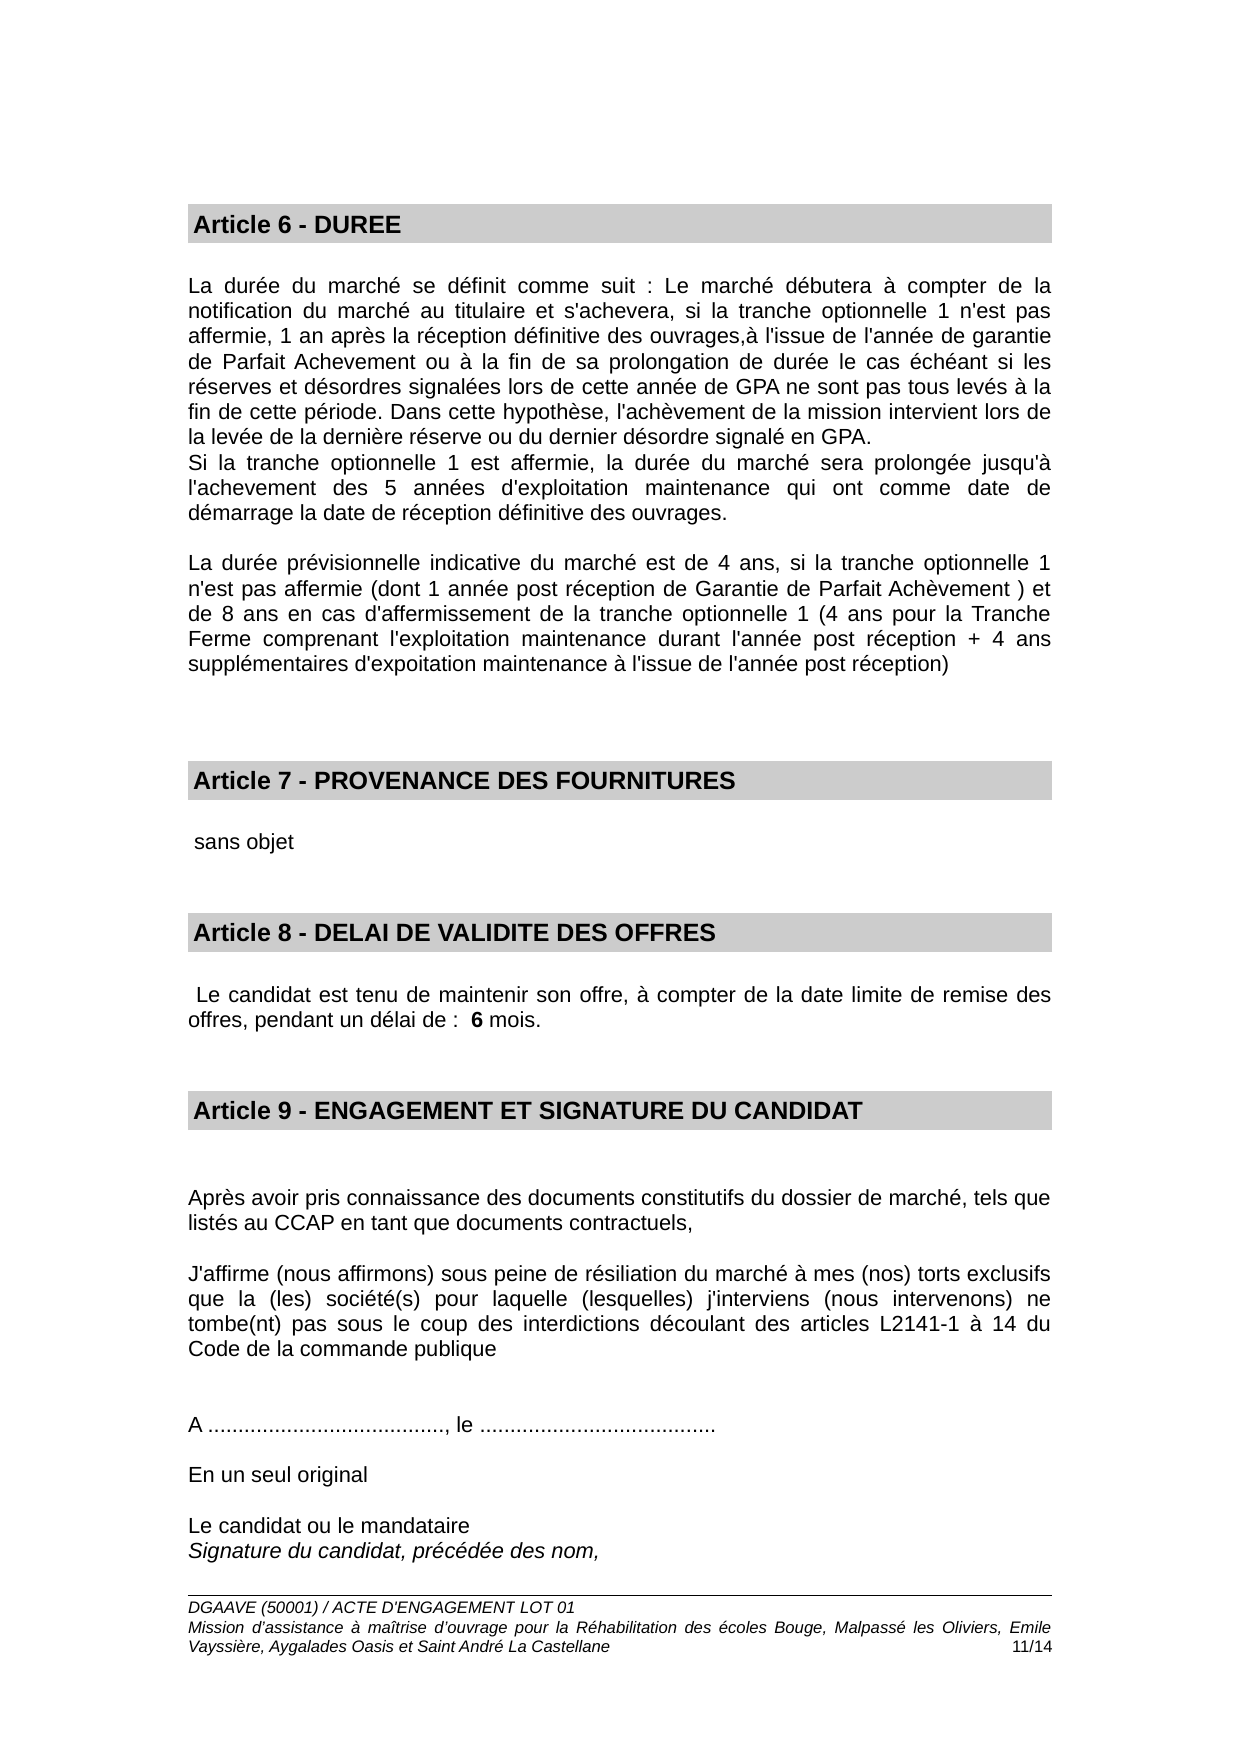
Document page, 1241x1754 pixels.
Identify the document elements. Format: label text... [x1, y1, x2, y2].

text Si la tranche optionnelle 1 est affermie, la durée du marché sera prolongée jusqu'à l'achevement des 5 années d'exploitation maintenance qui ont comme date de démarrage la date de réception définitive des ouvrages. [188, 449, 1052, 525]
text Le candidat ou le mandataire [188, 1513, 1052, 1538]
text J'affirme (nous affirmons) sous peine de résiliation du marché à mes (nos) torts exclusifs que la (les) société(s) pour laquelle (lesquelles) j'interviens (nous intervenons) ne tombe(nt) pas sous le coup des interdictions découlant des articles L2141-1 à 14 du Code de la commande publique [188, 1261, 1052, 1361]
text La durée prévisionnelle indicative du marché est de 4 ans, si la tranche optionnelle 1 n'est pas affermie (dont 1 année post réception de Garantie de Parfait Achèvement ) et de 8 ans en cas d'affermissement de la tranche optionnelle 1 (4 ans pour la Tranche Ferme comprenant l'exploitation maintenance durant l'année post réception + 4 ans supplémentaires d'expoitation maintenance à l'issue de l'année post réception) [188, 550, 1052, 676]
text A ......................................., le ....................................... [188, 1412, 1052, 1437]
subtitle DELAI DE VALIDITE DES OFFRES [190, 916, 1050, 950]
subtitle ENGAGEMENT ET SIGNATURE DU CANDIDAT [190, 1093, 1050, 1128]
subtitle DUREE [190, 207, 1050, 241]
subtitle PROVENANCE DES FOURNITURES [190, 763, 1050, 797]
text Le candidat est tenu de maintenir son offre, à compter de la date limite de remise des offres, pendant un délai de : 6 mois. [188, 982, 1052, 1032]
text La durée du marché se définit comme suit : Le marché débutera à compter de la notification du marché au titulaire et s'achevera, si la tranche optionnelle 1 n'est pas affermie, 1 an après la réception définitive des ouvrages,à l'issue de l'année de garantie de Parfait Achevement ou à la fin de sa prolongation de durée le cas échéant si les réserves et désordres signalées lors de cette année de GPA ne sont pas tous levés à la fin de cette période. Dans cette hypothèse, l'achèvement de la mission intervient lors de la levée de la dernière réserve ou du dernier désordre signalé en GPA. [188, 273, 1052, 449]
text En un seul original [188, 1462, 1052, 1487]
text Après avoir pris connaissance des documents constitutifs du dossier de marché, tels que listés au CCAP en tant que documents contractuels, [188, 1185, 1052, 1235]
text Signature du candidat, précédée des nom, [188, 1538, 1052, 1563]
text sans objet [188, 829, 1052, 854]
